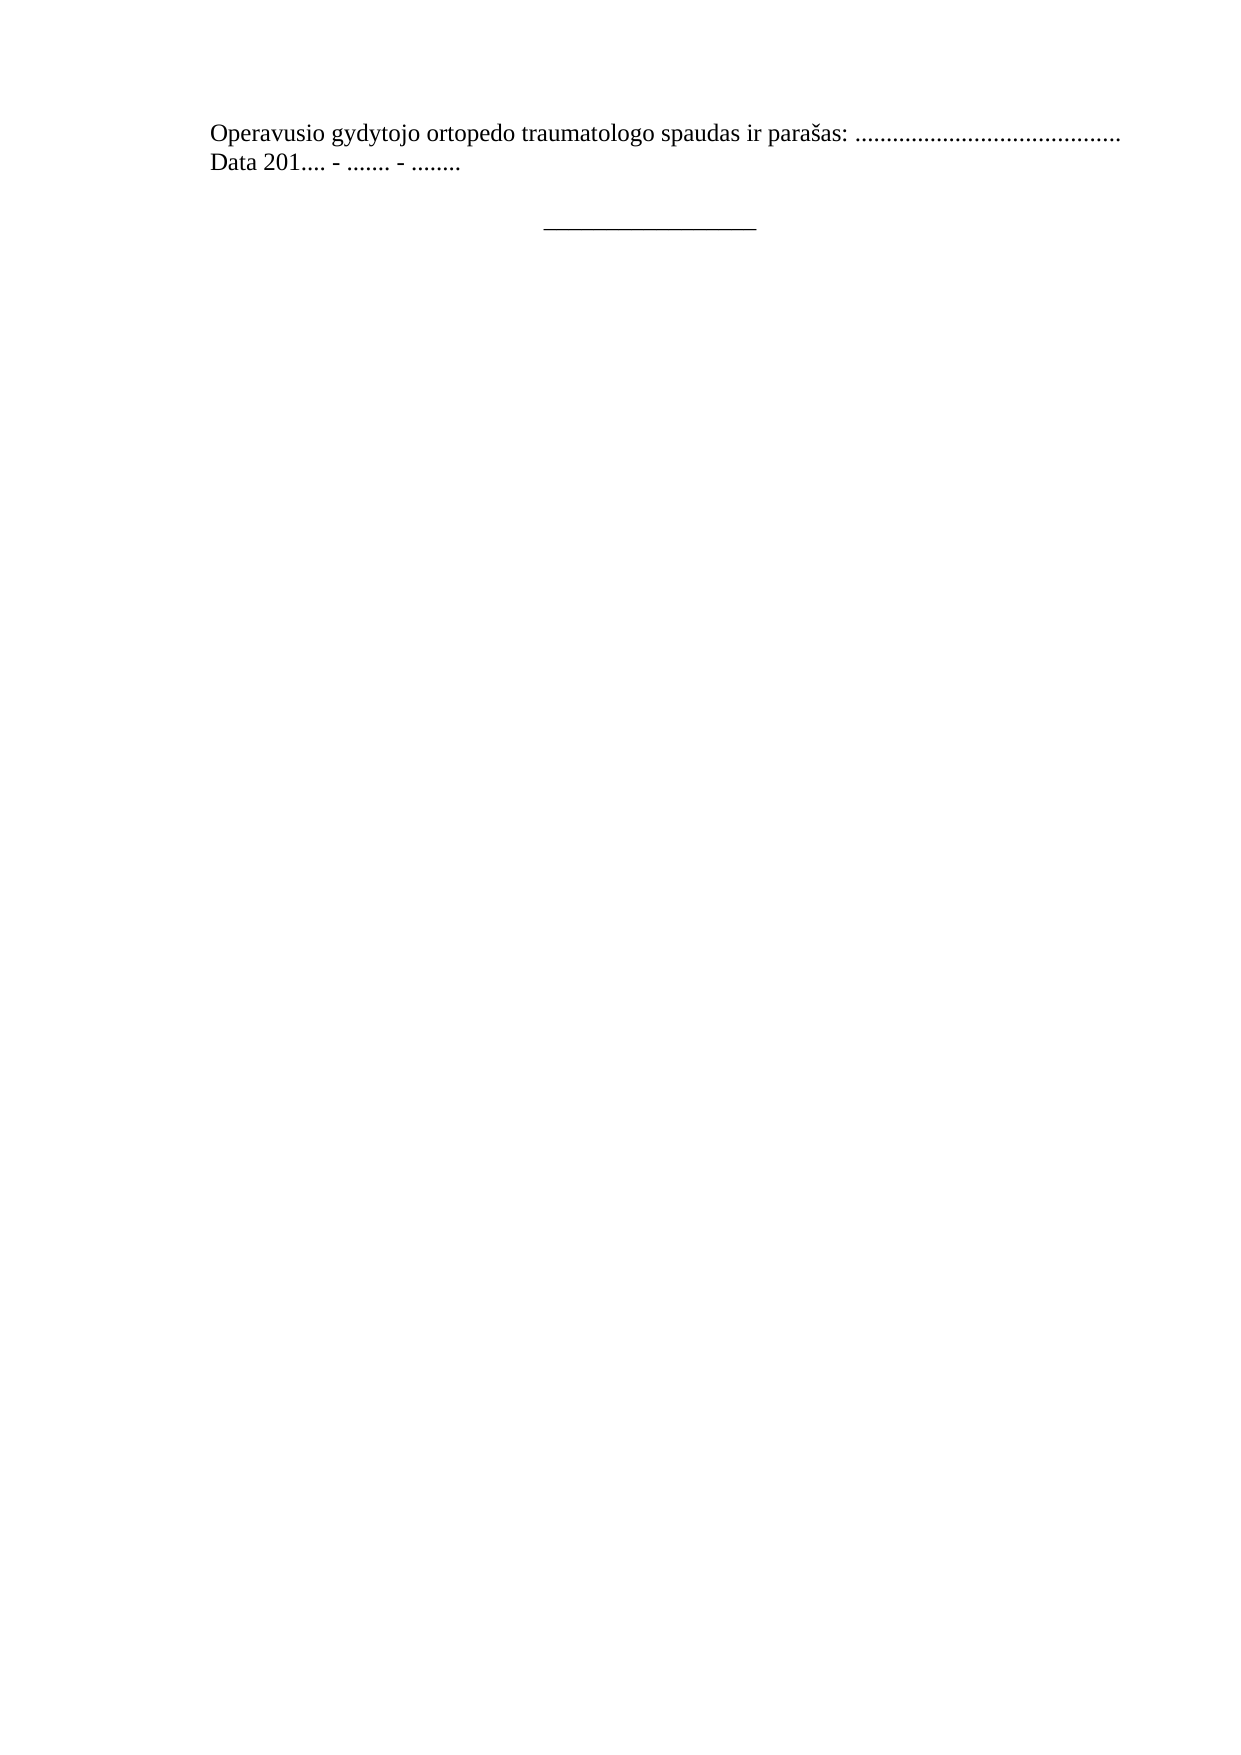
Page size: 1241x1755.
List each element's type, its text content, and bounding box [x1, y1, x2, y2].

text Operavusio gydytojo ortopedo traumatologo spaudas ir parašas: [177, 118, 1124, 147]
text Data 201.... - ....... - ........ [177, 147, 1124, 176]
text _________________ [177, 204, 1122, 233]
